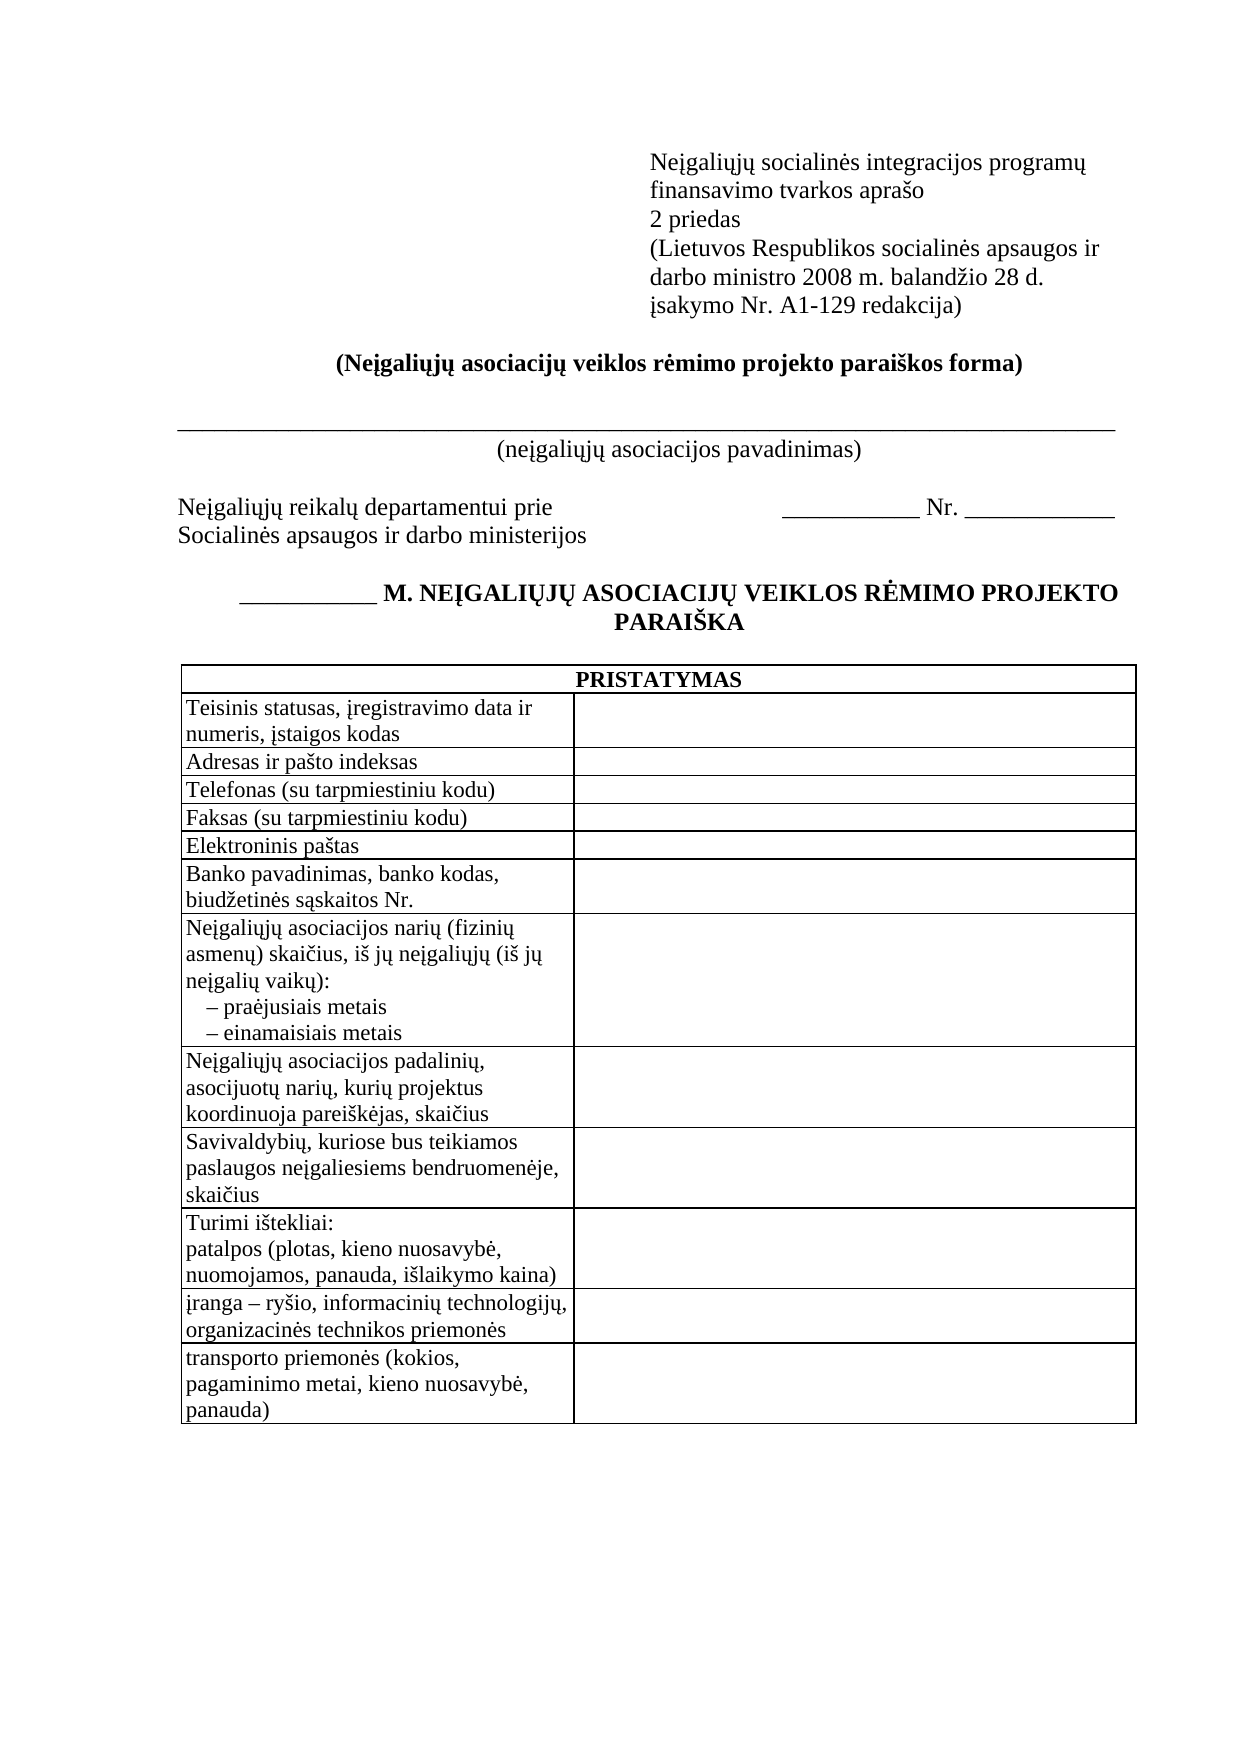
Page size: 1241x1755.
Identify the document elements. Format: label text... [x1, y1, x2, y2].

table_cell įranga – ryšio, informacinių technologijų, organizacinės technikos priemonės [182, 1289, 573, 1342]
table_cell Neįgaliųjų asociacijos narių (fizinių asmenų) skaičius, iš jų neįgaliųjų (iš jų neįgalių vaikų): – praėjusiais metais – einamaisiais metais [182, 914, 573, 1046]
text (Neįgaliųjų asociacijų veiklos rėmimo projekto paraiškos forma) [177, 348, 1181, 377]
table_cell Telefonas (su tarpmiestiniu kodu) [182, 776, 573, 802]
text Socialinės apsaugos ir darbo ministerijos [177, 521, 1181, 549]
table_cell Banko pavadinimas, banko kodas, biudžetinės sąskaitos Nr. [182, 860, 573, 912]
text (Lietuvos Respublikos socialinės apsaugos ir [649, 233, 1181, 262]
table_cell [575, 776, 1135, 802]
table_cell Teisinis statusas, įregistravimo data ir numeris, įstaigos kodas [182, 694, 573, 747]
table_cell [575, 748, 1135, 774]
table_cell Elektroninis paštas [182, 832, 573, 858]
table_cell Neįgaliųjų asociacijos padalinių, asocijuotų narių, kurių projektus koordinuoja pareiškėjas, skaičius [182, 1047, 573, 1126]
table_header PRISTATYMAS [182, 666, 1135, 692]
text darbo ministro 2008 m. balandžio 28 d. [649, 262, 1181, 291]
table_cell Faksas (su tarpmiestiniu kodu) [182, 804, 573, 830]
text Neįgaliųjų reikalų departamentui prie ___________ Nr. ____________ [177, 492, 1181, 521]
text ___________ M. NEĮGALIŲJŲ ASOCIACIJŲ VEIKLOS RĖMIMO PROJEKTO PARAIŠKA [177, 578, 1181, 636]
table_cell Adresas ir pašto indeksas [182, 748, 573, 774]
table_cell [575, 860, 1135, 912]
table_cell [575, 1209, 1135, 1288]
table_cell [575, 804, 1135, 830]
text (neįgaliųjų asociacijos pavadinimas) [177, 434, 1181, 463]
table_cell [575, 1047, 1135, 1126]
text 2 priedas [649, 204, 1181, 233]
text finansavimo tvarkos aprašo [649, 176, 1181, 204]
table_cell transporto priemonės (kokios, pagaminimo metai, kieno nuosavybė, panauda) [182, 1344, 573, 1423]
table_cell [575, 1344, 1135, 1423]
table_cell [575, 832, 1135, 858]
table_cell Turimi ištekliai: patalpos (plotas, kieno nuosavybė, nuomojamos, panauda, išlaikymo kaina) [182, 1209, 573, 1288]
table_cell [575, 914, 1135, 1046]
table_cell Savivaldybių, kuriose bus teikiamos paslaugos neįgaliesiems bendruomenėje, skaičius [182, 1128, 573, 1207]
text _ [177, 406, 1181, 434]
table_cell [575, 1289, 1135, 1342]
text Neįgaliųjų socialinės integracijos programų [649, 147, 1181, 176]
text įsakymo Nr. A1-129 redakcija) [649, 291, 1181, 319]
table_cell [575, 1128, 1135, 1207]
table_cell [575, 694, 1135, 747]
